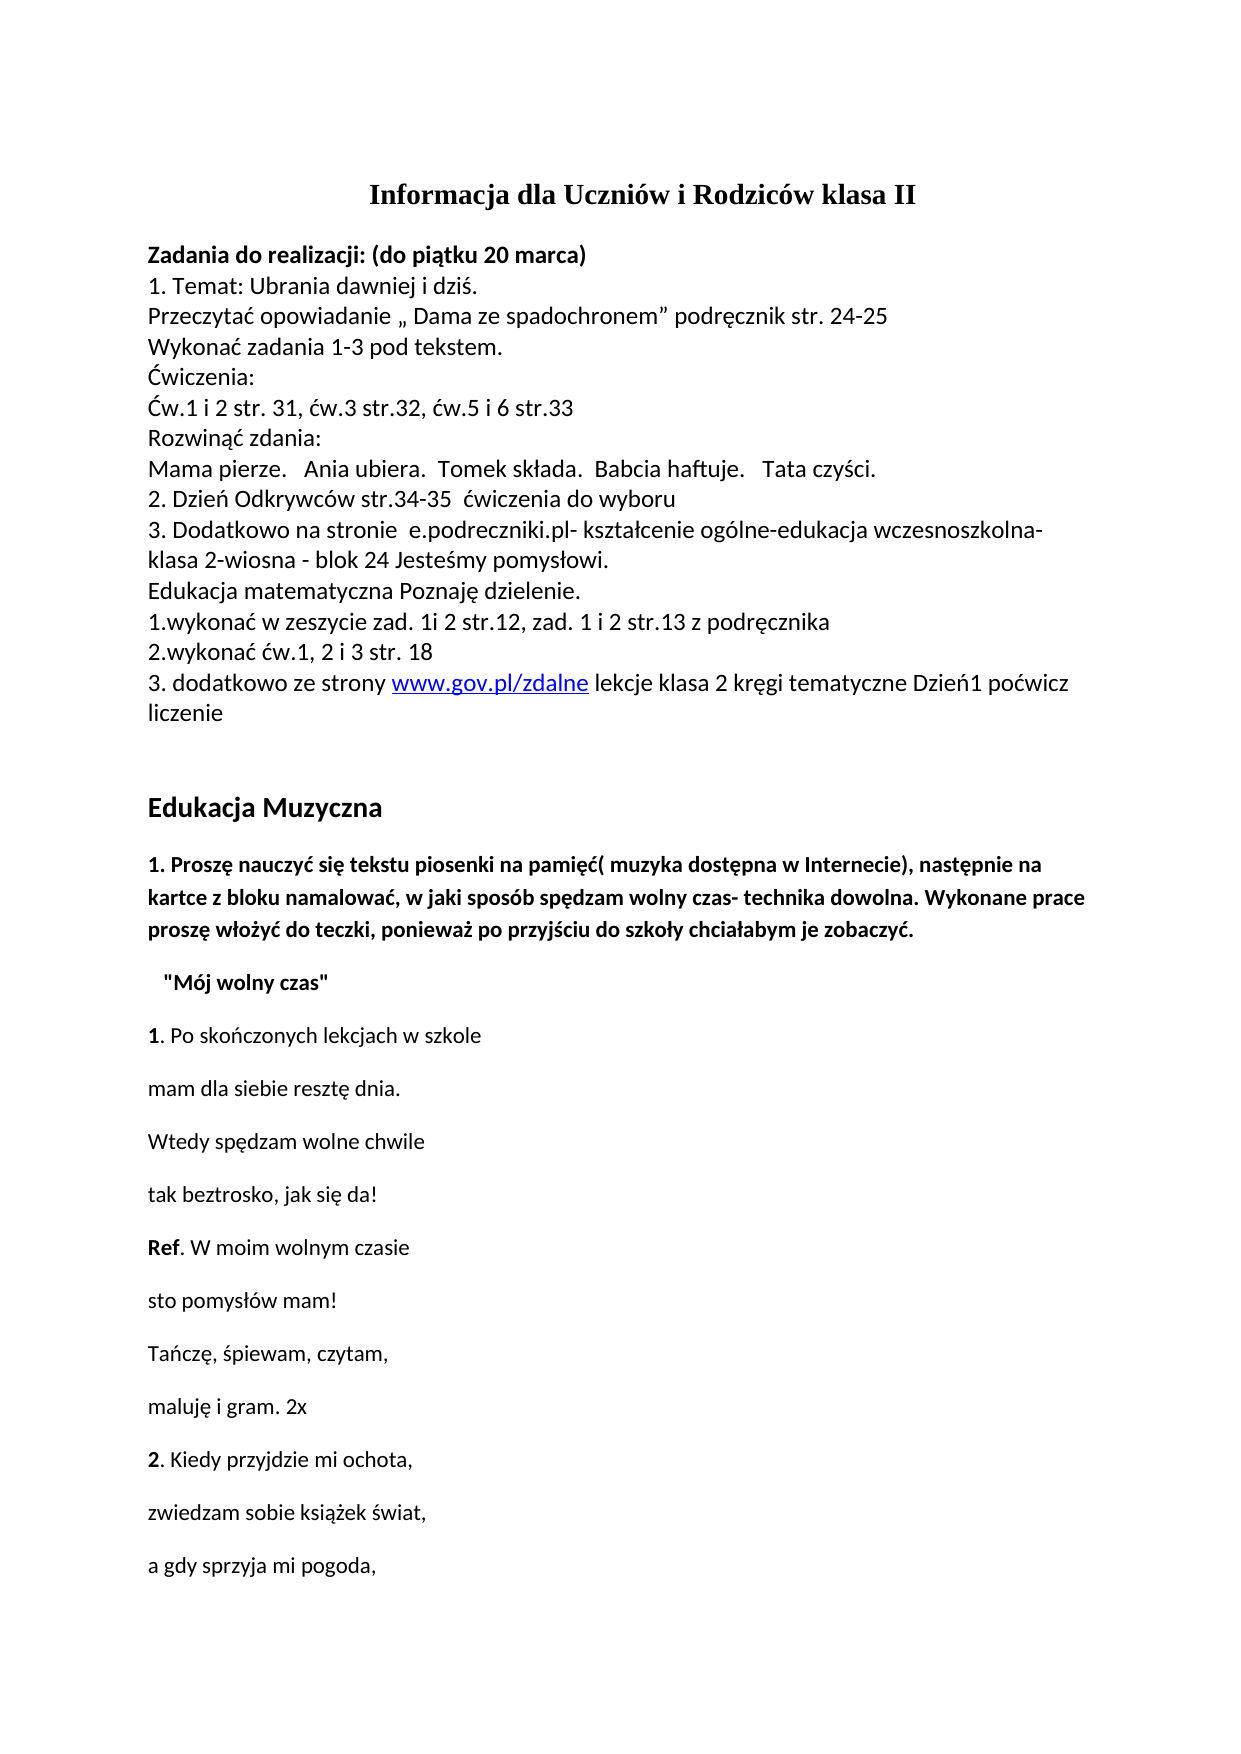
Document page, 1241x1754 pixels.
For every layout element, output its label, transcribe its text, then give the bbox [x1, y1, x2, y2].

text 1.wykonać w zeszycie zad. 1i 2 str.12, zad. 1 i 2 str.13 z podręcznika [148, 606, 1093, 636]
text zwiedzam sobie książek świat, [148, 1498, 1093, 1526]
text 3. dodatkowo ze strony www.gov.pl/zdalne lekcje klasa 2 kręgi tematyczne Dzień1 poćwicz liczenie [148, 667, 1093, 728]
text 1. Po skończonych lekcjach w szkole [148, 1021, 1093, 1049]
text Wykonać zadania 1-3 pod tekstem. [148, 331, 1093, 362]
text Wtedy spędzam wolne chwile [148, 1127, 1093, 1155]
text Edukacja Muzyczna [148, 789, 1093, 824]
text maluję i gram. 2x [148, 1392, 1093, 1420]
text Zadania do realizacji: (do piątku 20 marca) [148, 239, 1093, 270]
text Tańczę, śpiewam, czytam, [148, 1339, 1093, 1367]
text Edukacja matematyczna Poznaję dzielenie. [148, 575, 1093, 606]
text mam dla siebie resztę dnia. [148, 1074, 1093, 1102]
text 2. Kiedy przyjdzie mi ochota, [148, 1445, 1093, 1473]
text Informacja dla Uczniów i Rodziców klasa II [295, 177, 1093, 210]
text Ref. W moim wolnym czasie [148, 1233, 1093, 1261]
text Ćw.1 i 2 str. 31, ćw.3 str.32, ćw.5 i 6 str.33 [148, 392, 1093, 423]
text 3. Dodatkowo na stronie e.podreczniki.pl- kształcenie ogólne-edukacja wczesnoszkolna- klasa 2-wiosna - blok 24 Jesteśmy pomysłowi. [148, 514, 1093, 575]
text "Mój wolny czas" [148, 968, 1093, 996]
text 2. Dzień Odkrywców str.34-35 ćwiczenia do wyboru [148, 484, 1093, 514]
text 1. Temat: Ubrania dawniej i dziś. [148, 270, 1093, 301]
text Rozwinąć zdania: [148, 423, 1093, 453]
text tak beztrosko, jak się da! [148, 1180, 1093, 1208]
text a gdy sprzyja mi pogoda, [148, 1551, 1093, 1579]
text Przeczytać opowiadanie „ Dama ze spadochronem” podręcznik str. 24-25 [148, 301, 1093, 331]
text sto pomysłów mam! [148, 1286, 1093, 1314]
text Mama pierze. Ania ubiera. Tomek składa. Babcia haftuje. Tata czyści. [148, 453, 1093, 484]
text 1. Proszę nauczyć się tekstu piosenki na pamięć( muzyka dostępna w Internecie), następnie na kartce z bloku namalować, w jaki sposób spędzam wolny czas- technika dowolna. Wykonane prace proszę włożyć do teczki, ponieważ po przyjściu do szkoły chciałabym je zobaczyć. [148, 851, 1093, 943]
text 2.wykonać ćw.1, 2 i 3 str. 18 [148, 636, 1093, 667]
text Ćwiczenia: [148, 362, 1093, 392]
